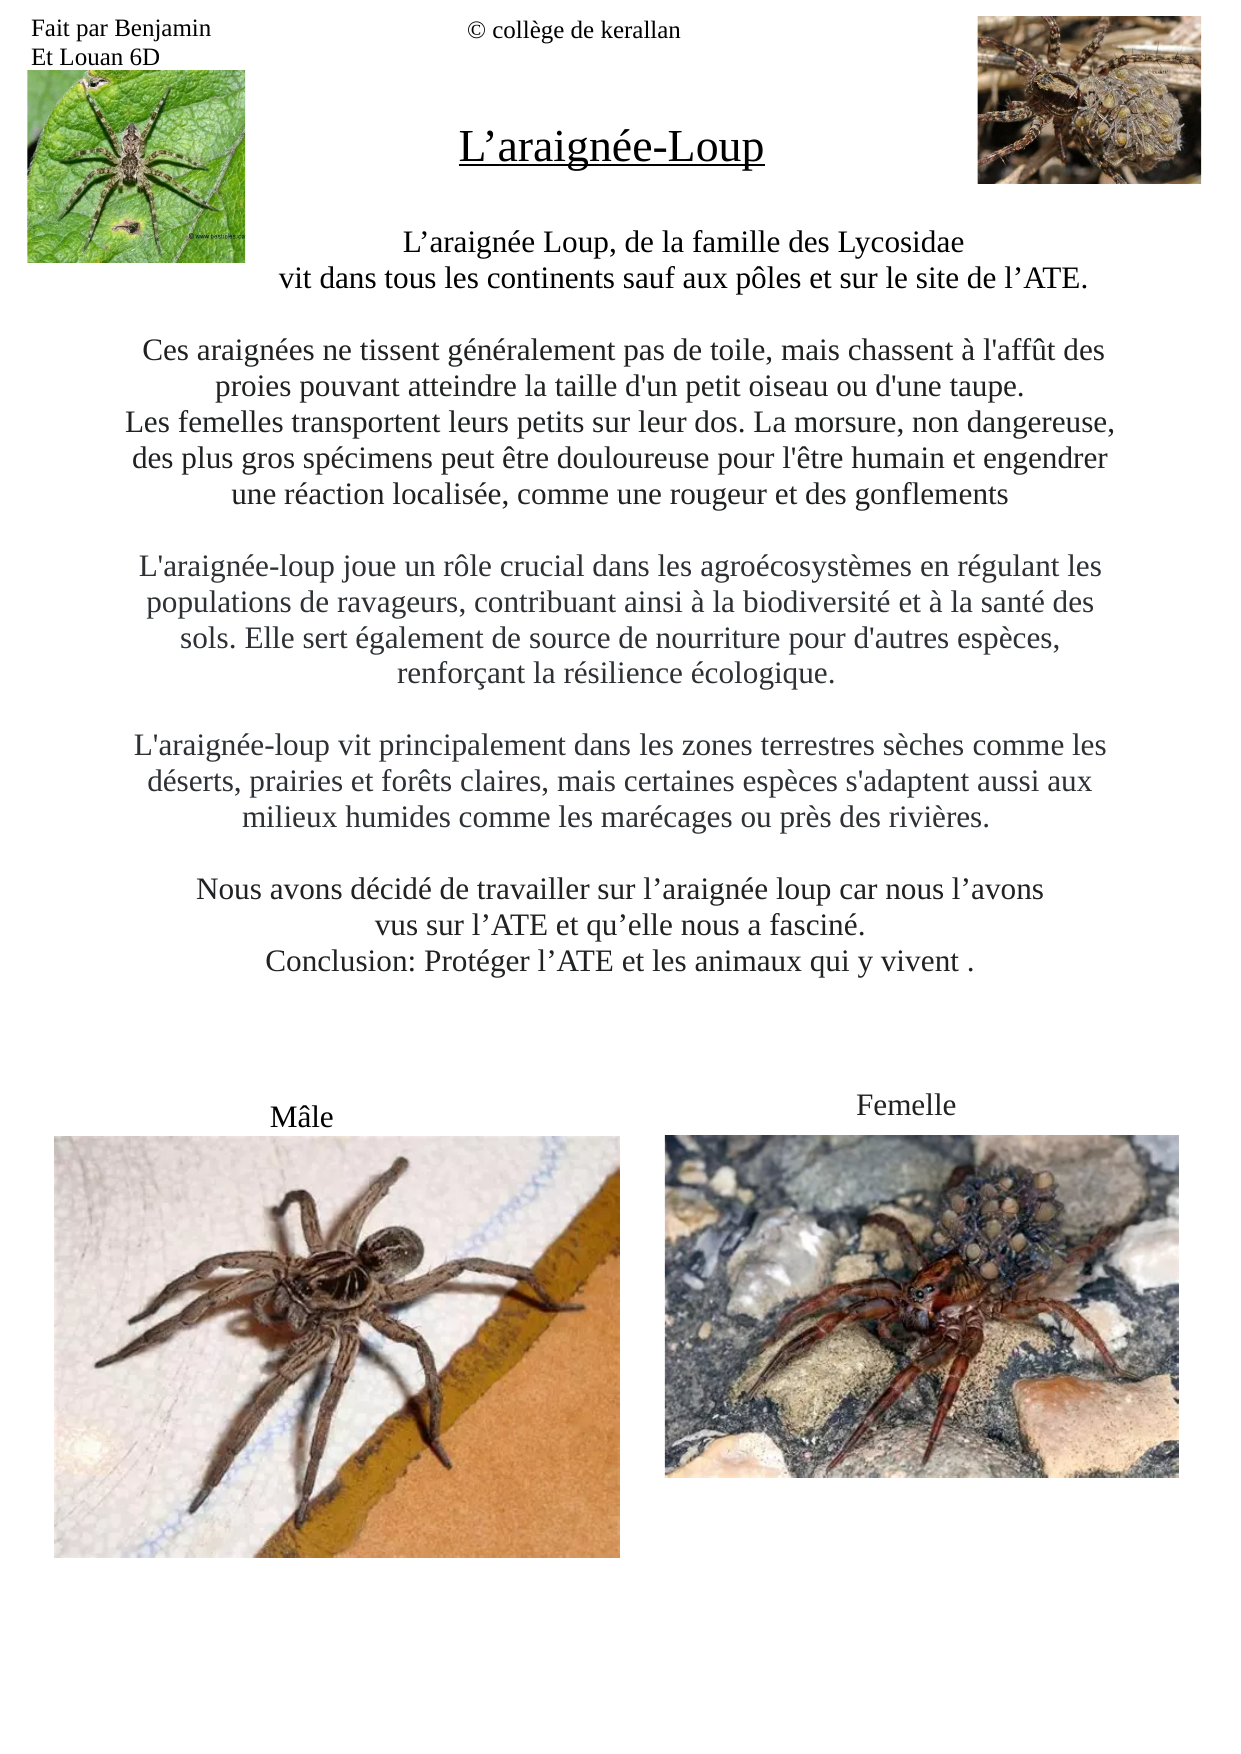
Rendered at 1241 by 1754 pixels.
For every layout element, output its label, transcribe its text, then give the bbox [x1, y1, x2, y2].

text vit dans tous les continents sauf aux pôles et sur le site de l’ATE. [118, 259, 1122, 295]
picture [977, 16, 1202, 184]
text Femelle [118, 1086, 1122, 1122]
text Les femelles transportent leurs petits sur leur dos. La morsure, non dangereuse, des plus gros spécimens peut être douloureuse pour l'être humain et engendrer une réaction localisée, comme une rougeur et des gonflements [118, 403, 1122, 511]
text Ces araignées ne tissent généralement pas de toile, mais chassent à l'affût des proies pouvant atteindre la taille d'un petit oiseau ou d'une taupe. [118, 331, 1122, 403]
text L’araignée Loup, de la famille des Lycosidae [246, 223, 1122, 259]
text L'araignée-loup vit principalement dans les zones terrestres sèches comme les déserts, prairies et forêts claires, mais certaines espèces s'adaptent aussi aux milieux humides comme les marécages ou près des rivières. [118, 727, 1122, 834]
text vus sur l’ATE et qu’elle nous a fasciné. [118, 906, 1122, 942]
text Nous avons décidé de travailler sur l’araignée loup car nous l’avons [118, 870, 1122, 906]
picture [27, 70, 246, 263]
picture [54, 1136, 620, 1558]
text L'araignée-loup joue un rôle crucial dans les agroécosystèmes en régulant les populations de ravageurs, contribuant ainsi à la biodiversité et à la santé des sols. Elle sert également de source de nourriture pour d'autres espèces, renforçant la résilience écologique. [118, 547, 1122, 691]
picture [664, 1135, 1179, 1478]
text L’araignée-Loup [246, 118, 977, 171]
text Conclusion: Protéger l’ATE et les animaux qui y vivent . [118, 942, 1122, 978]
